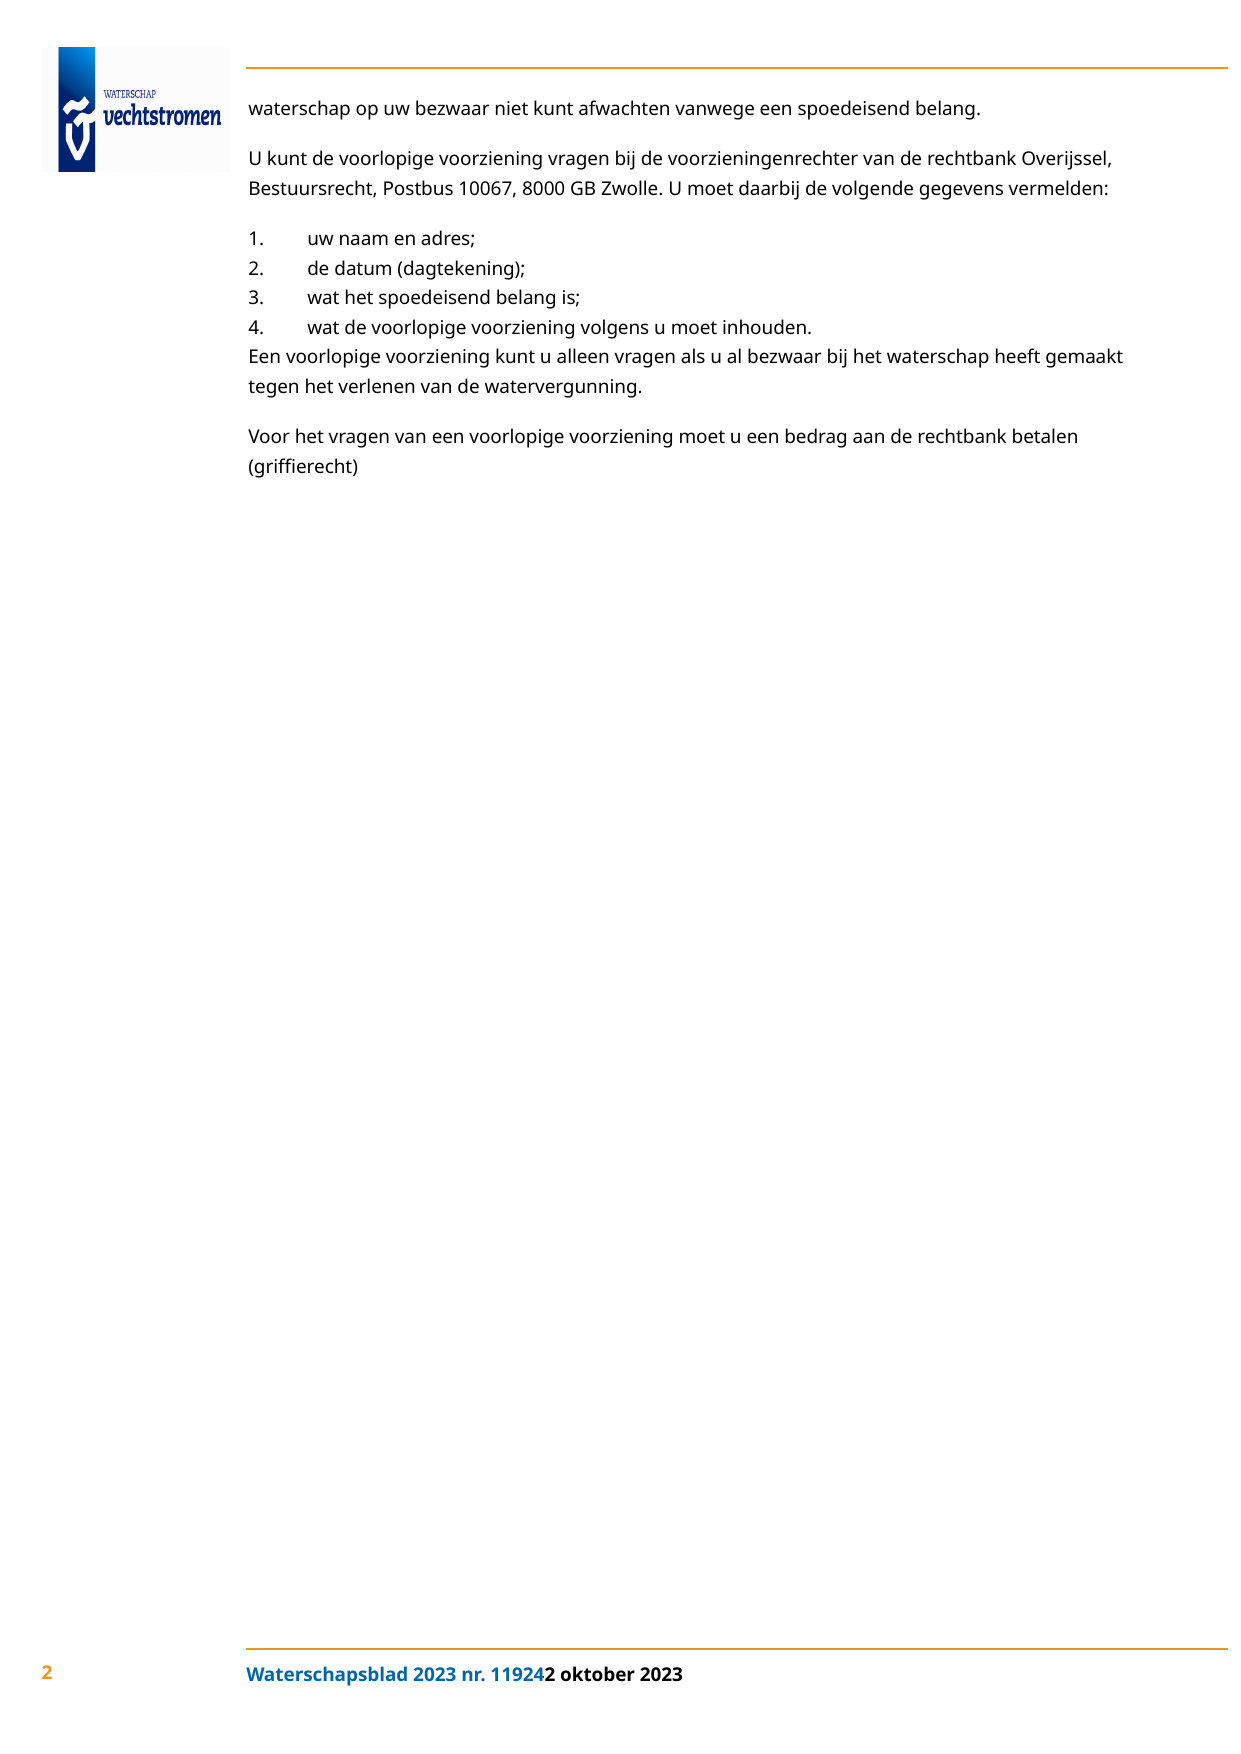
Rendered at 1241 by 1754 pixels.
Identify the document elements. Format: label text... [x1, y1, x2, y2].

list de datum (dagtekening); [248, 255, 1152, 281]
text waterschap op uw bezwaar niet kunt afwachten vanwege een spoedeisend belang. [248, 95, 1152, 121]
list wat de voorlopige voorziening volgens u moet inhouden. [248, 314, 1152, 340]
text U kunt de voorlopige voorziening vragen bij de voorzieningenrechter van de rechtbank Overijssel, Bestuursrecht, Postbus 10067, 8000 GB Zwolle. U moet daarbij de volgende gegevens vermelden: [248, 145, 1152, 201]
text Voor het vragen van een voorlopige voorziening moet u een bedrag aan de rechtbank betalen (griffierecht) [248, 423, 1152, 479]
list uw naam en adres; [248, 225, 1152, 251]
list wat het spoedeisend belang is; [248, 284, 1152, 310]
picture [41, 47, 231, 172]
text Een voorlopige voorziening kunt u alleen vragen als u al bezwaar bij het waterschap heeft gemaakt tegen het verlenen van de watervergunning. [248, 343, 1152, 399]
